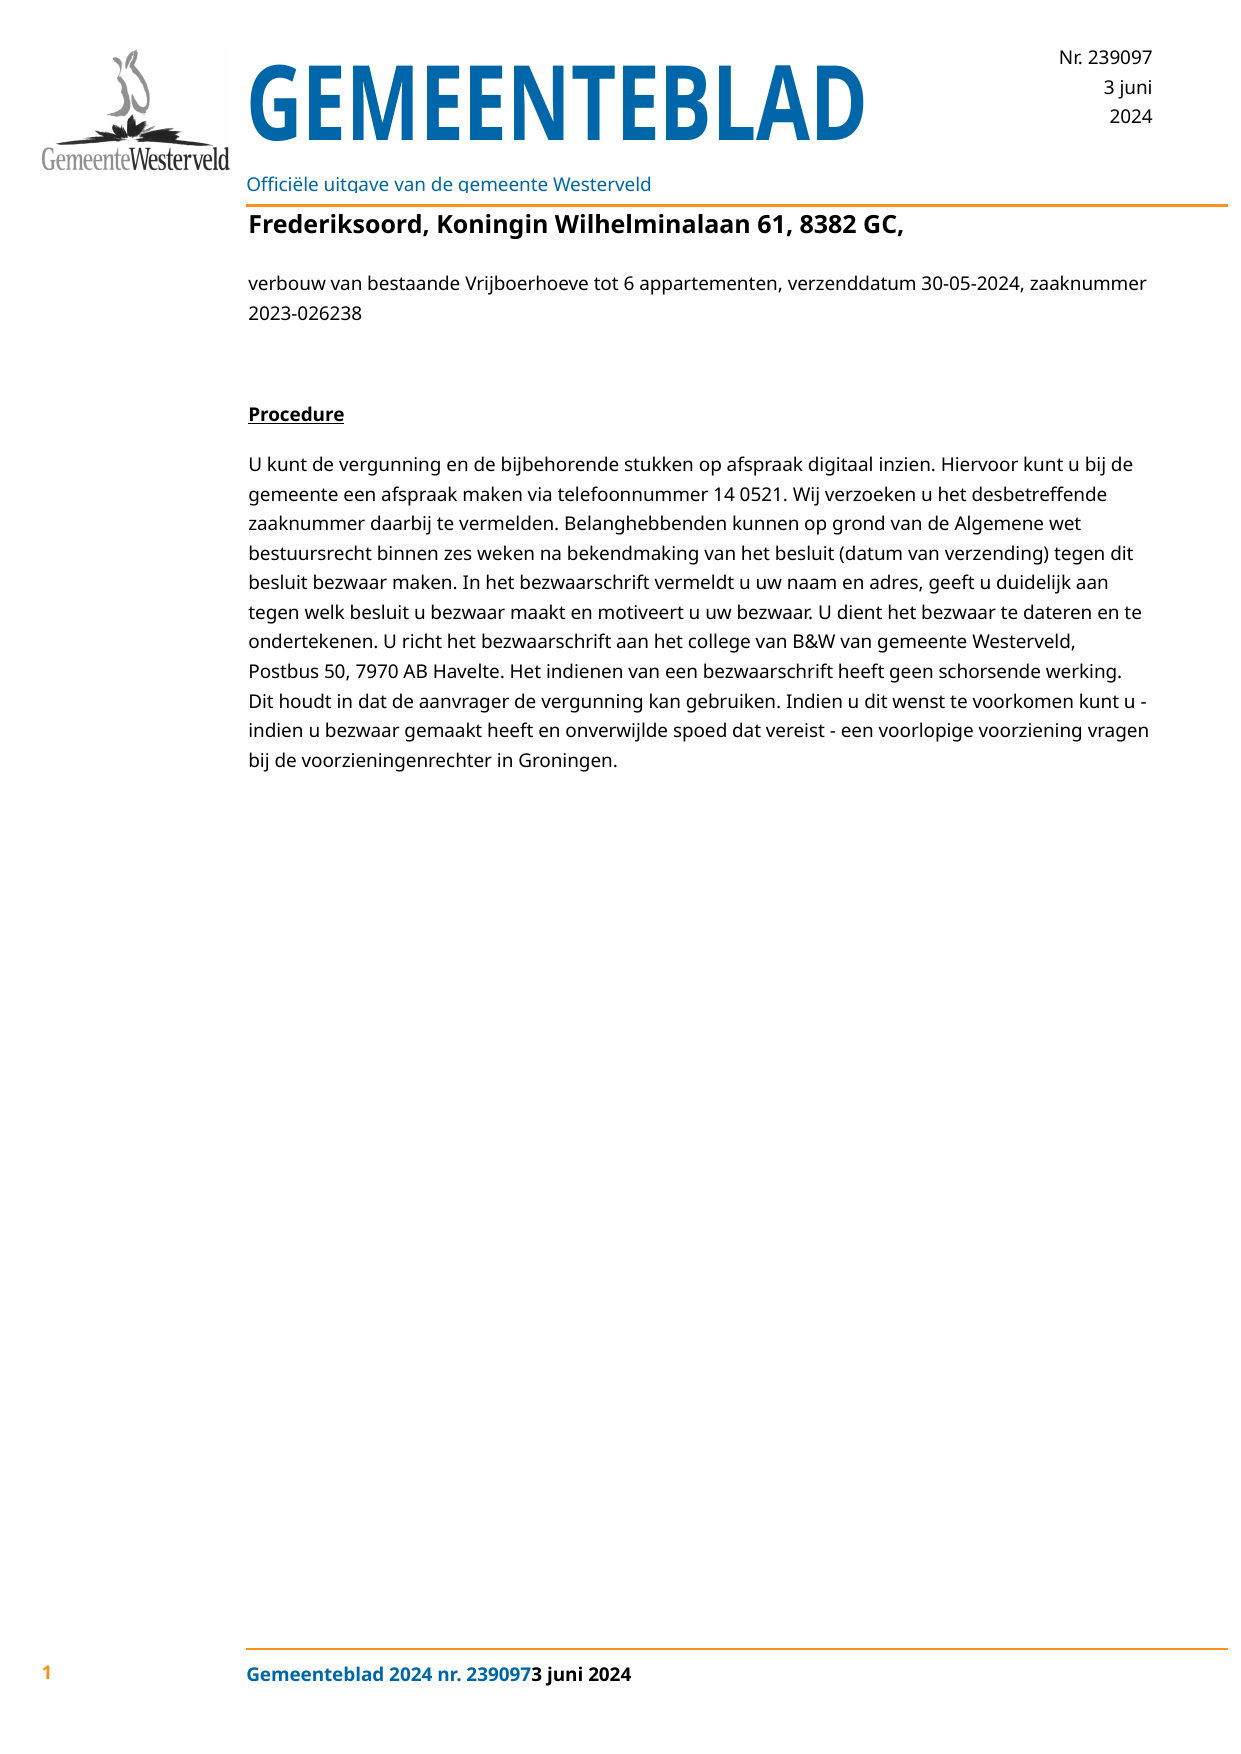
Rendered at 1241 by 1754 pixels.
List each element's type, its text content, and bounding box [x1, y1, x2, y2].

text verbouw van bestaande Vrijboerhoeve tot 6 appartementen, verzenddatum 30-05-2024, zaaknummer 2023-026238 [248, 270, 1152, 326]
picture [41, 47, 231, 172]
text Frederiksoord, Koningin Wilhelminalaan 61, 8382 GC, [248, 207, 1152, 241]
text U kunt de vergunning en de bijbehorende stukken op afspraak digitaal inzien. Hiervoor kunt u bij de gemeente een afspraak maken via telefoonnummer 14 0521. Wij verzoeken u het desbetreffende zaaknummer daarbij te vermelden. Belanghebbenden kunnen op grond van de Algemene wet bestuursrecht binnen zes weken na bekendmaking van het besluit (datum van verzending) tegen dit besluit bezwaar maken. In het bezwaarschrift vermeldt u uw naam en adres, geeft u duidelijk aan tegen welk besluit u bezwaar maakt en motiveert u uw bezwaar. U dient het bezwaar te dateren en te ondertekenen. U richt het bezwaarschrift aan het college van B&W van gemeente Westerveld, Postbus 50, 7970 AB Havelte. Het indienen van een bezwaarschrift heeft geen schorsende werking. Dit houdt in dat de aanvrager de vergunning kan gebruiken. Indien u dit wenst te voorkomen kunt u - indien u bezwaar gemaakt heeft en onverwijlde spoed dat vereist - een voorlopige voorziening vragen bij de voorzieningenrechter in Groningen. [248, 451, 1152, 773]
text Procedure [248, 401, 1152, 426]
